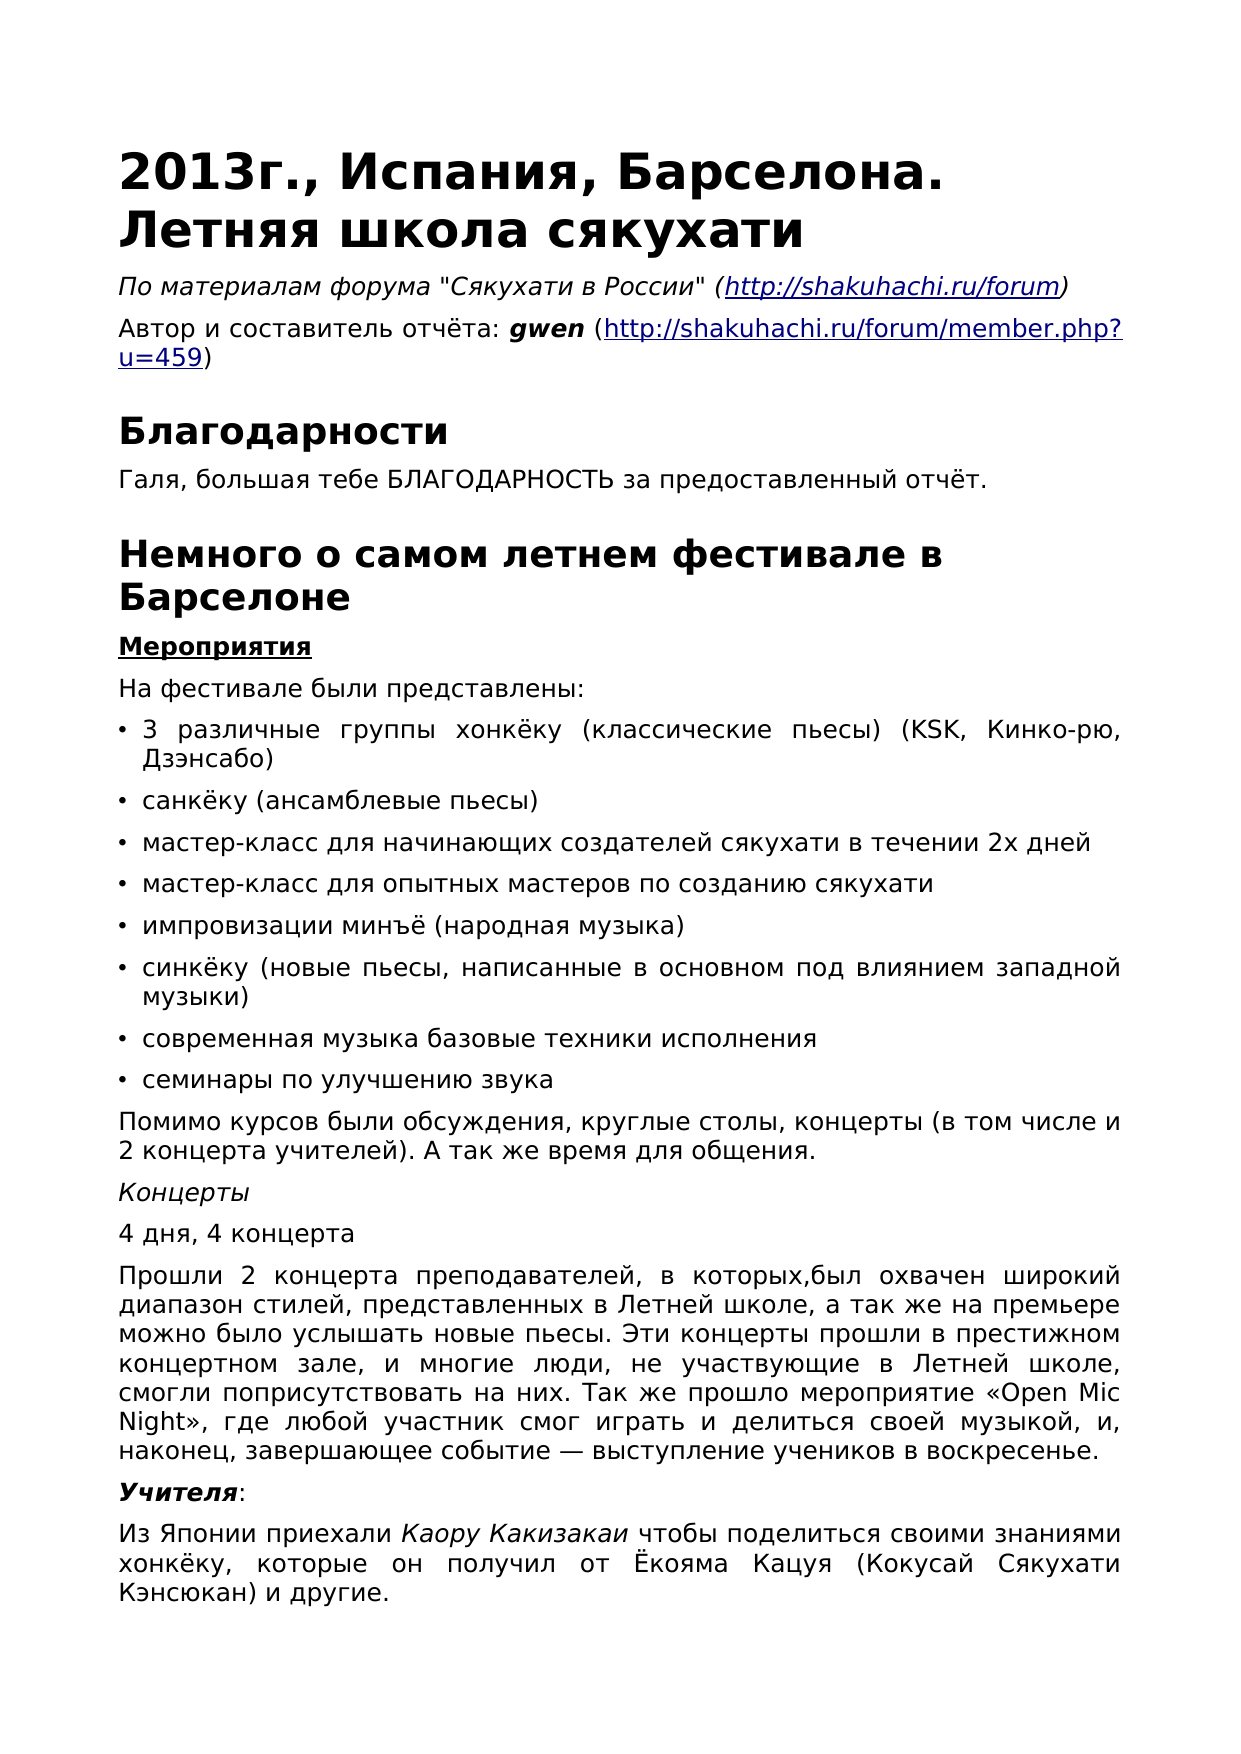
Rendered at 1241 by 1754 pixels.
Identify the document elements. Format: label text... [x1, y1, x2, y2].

text На фестивале были представлены: [118, 674, 1122, 703]
text Автор и составитель отчёта: gwen (http://shakuhachi.ru/forum/member.php?u=459) [118, 314, 1122, 372]
text Помимо курсов были обсуждения, круглые столы, концерты (в том числе и 2 концерта учителей). А так же время для общения. [118, 1107, 1122, 1166]
list мастер-класс для опытных мастеров по созданию сякухати [118, 870, 1122, 899]
list современная музыка базовые техники исполнения [118, 1024, 1122, 1053]
subtitle 2013г., Испания, Барселона. Летняя школа сякухати [118, 143, 1122, 259]
list 3 различные группы хонкёку (классические пьесы) (KSK, Кинко-рю, Дзэнсабо) [118, 716, 1122, 774]
list мастер-класс для начинающих создателей сякухати в течении 2х дней [118, 828, 1122, 857]
text По материалам форума "Сякухати в России" (http://shakuhachi.ru/forum) [118, 272, 1122, 301]
list синкёку (новые пьесы, написанные в основном под влиянием западной музыки) [118, 953, 1122, 1011]
text Концерты [118, 1178, 1122, 1207]
subtitle Благодарности [118, 409, 1122, 453]
list санкёку (ансамблевые пьесы) [118, 786, 1122, 816]
text Учителя: [118, 1478, 1122, 1507]
text 4 дня, 4 концерта [118, 1220, 1122, 1249]
list импровизации минъё (народная музыка) [118, 911, 1122, 941]
text Прошли 2 концерта преподавателей, в которых,был охвачен широкий диапазон стилей, представленных в Летней школе, а так же на премьере можно было услышать новые пьесы. Эти концерты прошли в престижном концертном зале, и многие люди, не участвующие в Летней школе, смогли поприсутствовать на них. Так же прошло мероприятие «Open Mic Night», где любой участник смог играть и делиться своей музыкой, и, наконец, завершающее событие — выступление учеников в воскресенье. [118, 1261, 1122, 1466]
list семинары по улучшению звука [118, 1066, 1122, 1095]
text Мероприятия [118, 632, 1122, 661]
text Галя, большая тебе БЛАГОДАРНОСТЬ за предоставленный отчёт. [118, 466, 1122, 495]
text Из Японии приехали Каору Какизакаи чтобы поделиться своими знаниями хонкёку, которые он получил от Ёкояма Кацуя (Кокусай Сякухати Кэнсюкан) и другие. [118, 1520, 1122, 1607]
subtitle Немного о самом летнем фестивале в Барселоне [118, 532, 1122, 620]
